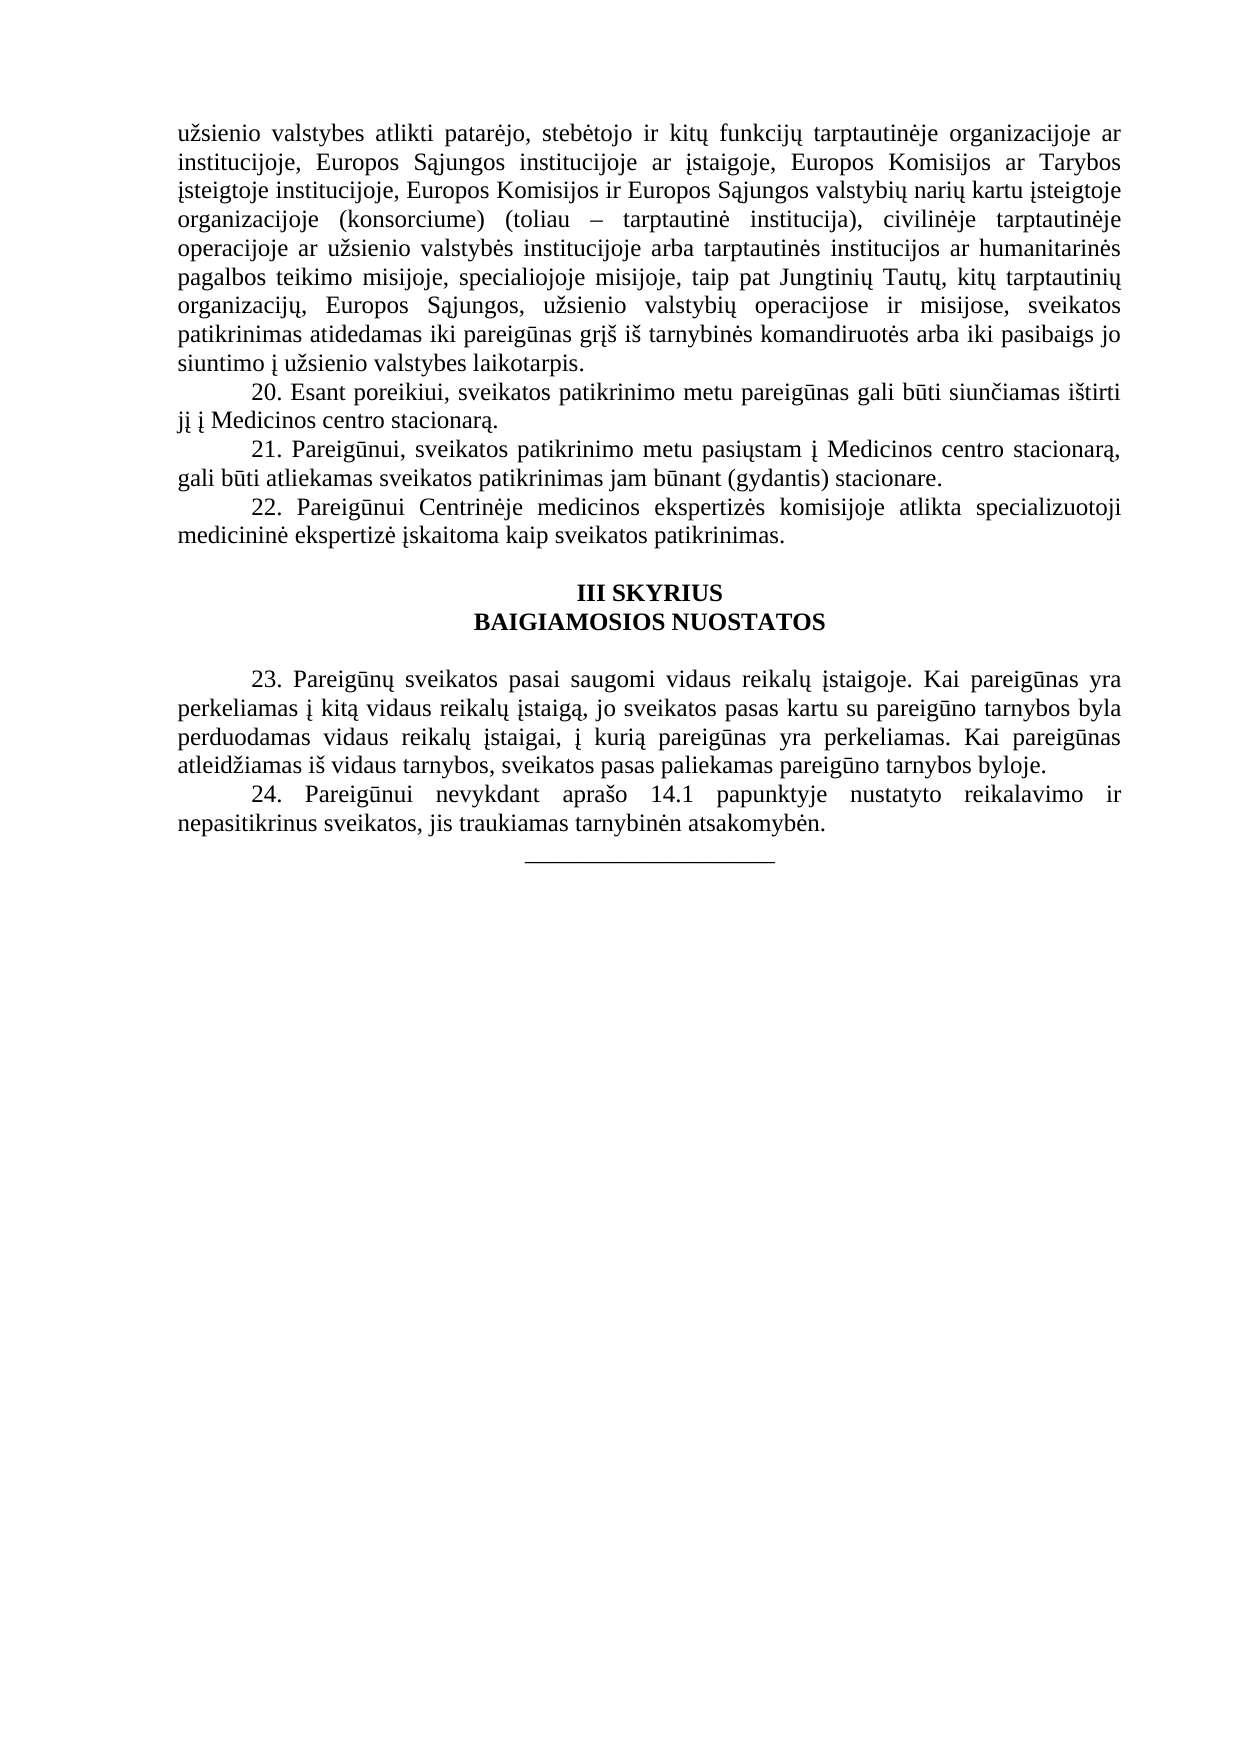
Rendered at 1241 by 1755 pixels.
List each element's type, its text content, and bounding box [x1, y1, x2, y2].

text 22. Pareigūnui Centrinėje medicinos ekspertizės komisijoje atlikta specializuotoji medicininė ekspertizė įskaitoma kaip sveikatos patikrinimas. [177, 492, 1122, 549]
text 21. Pareigūnui, sveikatos patikrinimo metu pasiųstam į Medicinos centro stacionarą, gali būti atliekamas sveikatos patikrinimas jam būnant (gydantis) stacionare. [177, 434, 1122, 492]
text III skyrius [177, 578, 1122, 607]
text užsienio valstybes atlikti patarėjo, stebėtojo ir kitų funkcijų tarptautinėje organizacijoje ar institucijoje, Europos Sąjungos institucijoje ar įstaigoje, Europos Komisijos ar Tarybos įsteigtoje institucijoje, Europos Komisijos ir Europos Sąjungos valstybių narių kartu įsteigtoje organizacijoje (konsorciume) (toliau – tarptautinė institucija), civilinėje tarptautinėje operacijoje ar užsienio valstybės institucijoje arba tarptautinės institucijos ar humanitarinės pagalbos teikimo misijoje, specialiojoje misijoje, taip pat Jungtinių Tautų, kitų tarptautinių organizacijų, Europos Sąjungos, užsienio valstybių operacijose ir misijose, sveikatos patikrinimas atidedamas iki pareigūnas grįš iš tarnybinės komandiruotės arba iki pasibaigs jo siuntimo į užsienio valstybes laikotarpis. [177, 118, 1122, 377]
text ____________________ [177, 837, 1122, 866]
text BAIGIAMOSIOS NUOSTATOS [177, 607, 1122, 636]
text 20. Esant poreikiui, sveikatos patikrinimo metu pareigūnas gali būti siunčiamas ištirti jį į Medicinos centro stacionarą. [177, 377, 1122, 434]
text 24. Pareigūnui nevykdant aprašo 14.1 papunktyje nustatyto reikalavimo ir nepasitikrinus sveikatos, jis traukiamas tarnybinėn atsakomybėn. [177, 779, 1122, 837]
text 23. Pareigūnų sveikatos pasai saugomi vidaus reikalų įstaigoje. Kai pareigūnas yra perkeliamas į kitą vidaus reikalų įstaigą, jo sveikatos pasas kartu su pareigūno tarnybos byla perduodamas vidaus reikalų įstaigai, į kurią pareigūnas yra perkeliamas. Kai pareigūnas atleidžiamas iš vidaus tarnybos, sveikatos pasas paliekamas pareigūno tarnybos byloje. [177, 664, 1122, 779]
